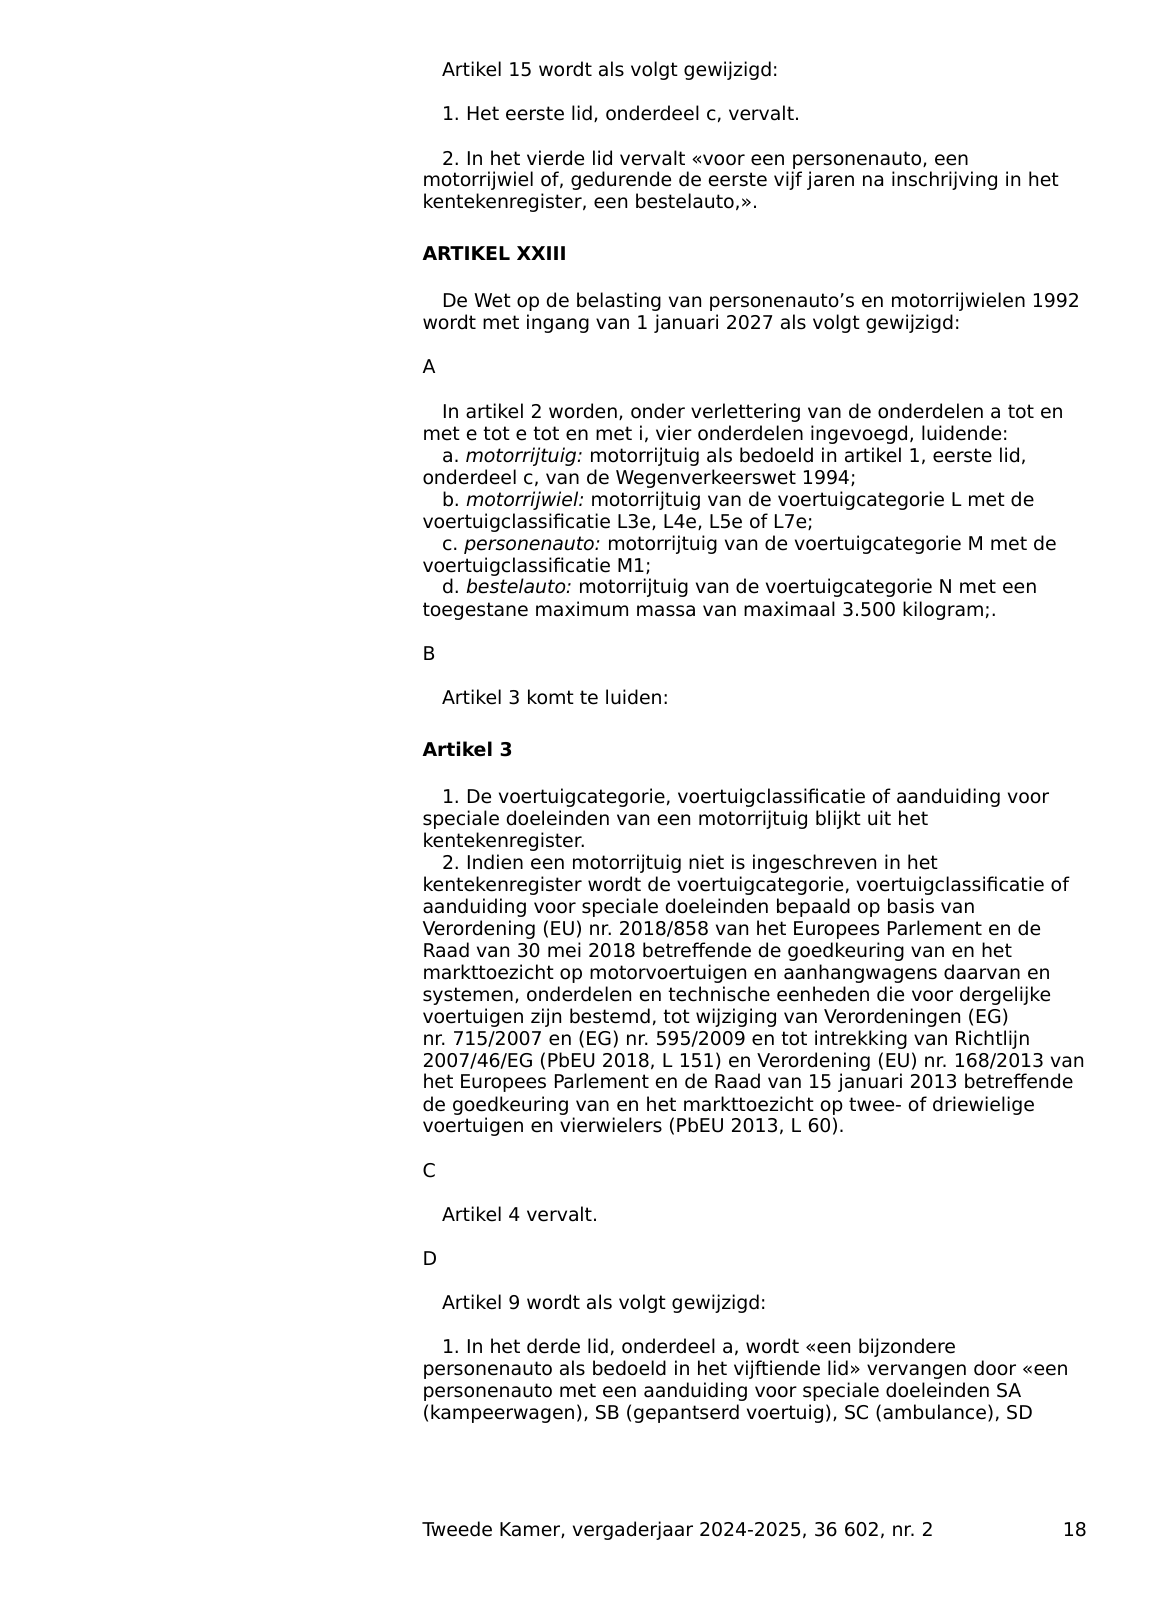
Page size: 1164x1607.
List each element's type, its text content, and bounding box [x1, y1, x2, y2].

text d. bestelauto: motorrijtuig van de voertuigcategorie N met een toegestane maximum massa van maximaal 3.500 kilogram;. [422, 576, 1087, 620]
subtitle ARTIKEL XXIII [422, 243, 1087, 265]
text 1. De voertuigcategorie, voertuigclassificatie of aanduiding voor speciale doeleinden van een motorrijtuig blijkt uit het kentekenregister. [422, 786, 1087, 852]
text Artikel 3 komt te luiden: [422, 687, 1087, 709]
text 1. Het eerste lid, onderdeel c, vervalt. [422, 103, 1087, 125]
text In artikel 2 worden, onder verlettering van de onderdelen a tot en met e tot e tot en met i, vier onderdelen ingevoegd, luidende: [422, 401, 1087, 444]
text 2. In het vierde lid vervalt «voor een personenauto, een motorrijwiel of, gedurende de eerste vijf jaren na inschrijving in het kentekenregister, een bestelauto,». [422, 147, 1087, 213]
text D [422, 1248, 1087, 1270]
text Artikel 4 vervalt. [422, 1204, 1087, 1226]
text c. personenauto: motorrijtuig van de voertuigcategorie M met de voertuigclassificatie M1; [422, 532, 1087, 576]
text C [422, 1159, 1087, 1182]
text 1. In het derde lid, onderdeel a, wordt «een bijzondere personenauto als bedoeld in het vijftiende lid» vervangen door «een personenauto met een aanduiding voor speciale doeleinden SA (kampeerwagen), SB (gepantserd voertuig), SC (ambulance), SD [422, 1336, 1087, 1424]
text De Wet op de belasting van personenauto’s en motorrijwielen 1992 wordt met ingang van 1 januari 2027 als volgt gewijzigd: [422, 290, 1087, 334]
text A [422, 356, 1087, 378]
text 2. Indien een motorrijtuig niet is ingeschreven in het kentekenregister wordt de voertuigcategorie, voertuigclassificatie of aanduiding voor speciale doeleinden bepaald op basis van Verordening (EU) nr. 2018/858 van het Europees Parlement en de Raad van 30 mei 2018 betreffende de goedkeuring van en het markttoezicht op motorvoertuigen en aanhangwagens daarvan en systemen, onderdelen en technische eenheden die voor dergelijke voertuigen zijn bestemd, tot wijziging van Verordeningen (EG) nr. 715/2007 en (EG) nr. 595/2009 en tot intrekking van Richtlijn 2007/46/EG (PbEU 2018, L 151) en Verordening (EU) nr. 168/2013 van het Europees Parlement en de Raad van 15 januari 2013 betreffende de goedkeuring van en het markttoezicht op twee- of driewielige voertuigen en vierwielers (PbEU 2013, L 60). [422, 852, 1087, 1137]
text Artikel 15 wordt als volgt gewijzigd: [422, 59, 1087, 81]
text B [422, 643, 1087, 664]
text Artikel 9 wordt als volgt gewijzigd: [422, 1292, 1087, 1314]
subtitle Artikel 3 [422, 739, 1087, 761]
text a. motorrijtuig: motorrijtuig als bedoeld in artikel 1, eerste lid, onderdeel c, van de Wegenverkeerswet 1994; [422, 444, 1087, 488]
text b. motorrijwiel: motorrijtuig van de voertuigcategorie L met de voertuigclassificatie L3e, L4e, L5e of L7e; [422, 488, 1087, 532]
